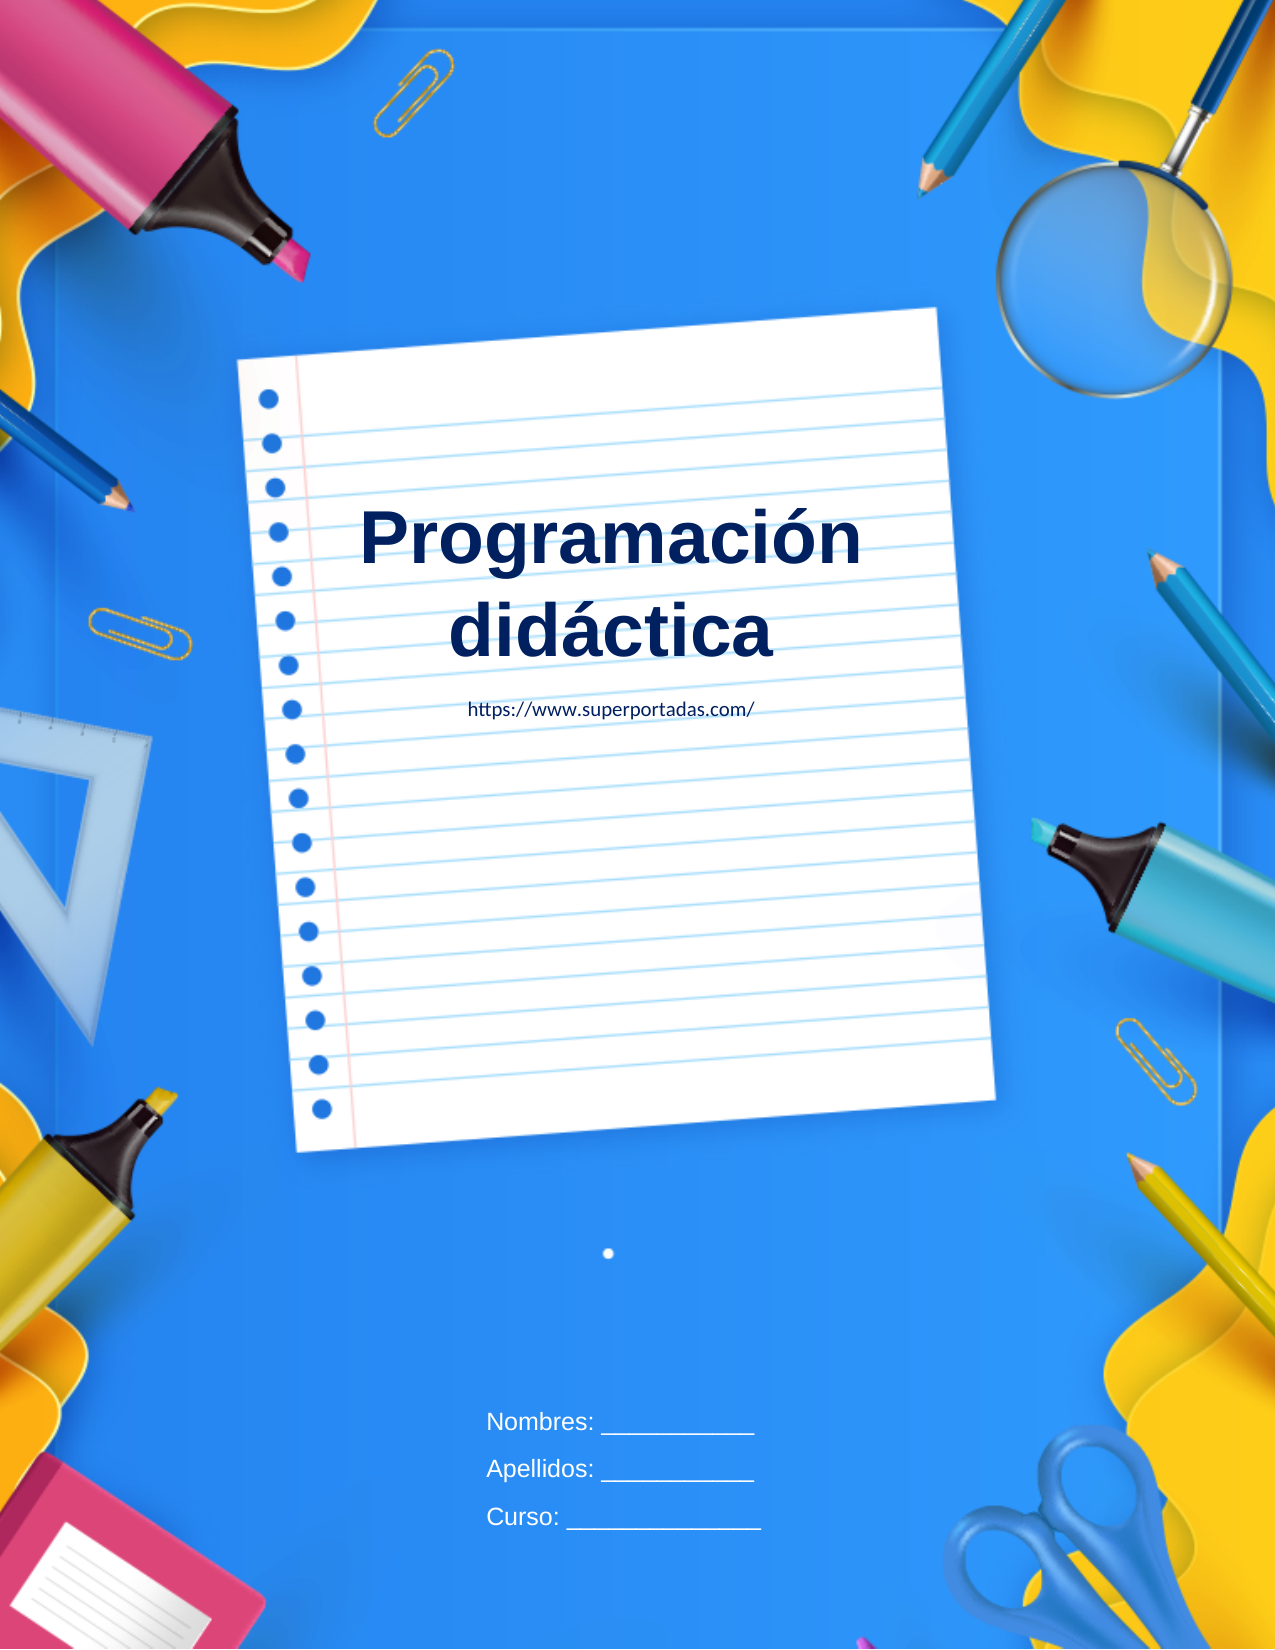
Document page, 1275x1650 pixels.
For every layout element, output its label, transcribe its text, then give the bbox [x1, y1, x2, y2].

text Apellidos: ___________ [486, 1454, 789, 1483]
text Programación didáctica [262, 493, 960, 672]
text Nombres: ___________ [486, 1407, 789, 1435]
text Curso: ______________ [486, 1502, 789, 1531]
picture [0, 0, 1275, 1649]
text https://www.superportadas.com/ [262, 696, 960, 721]
